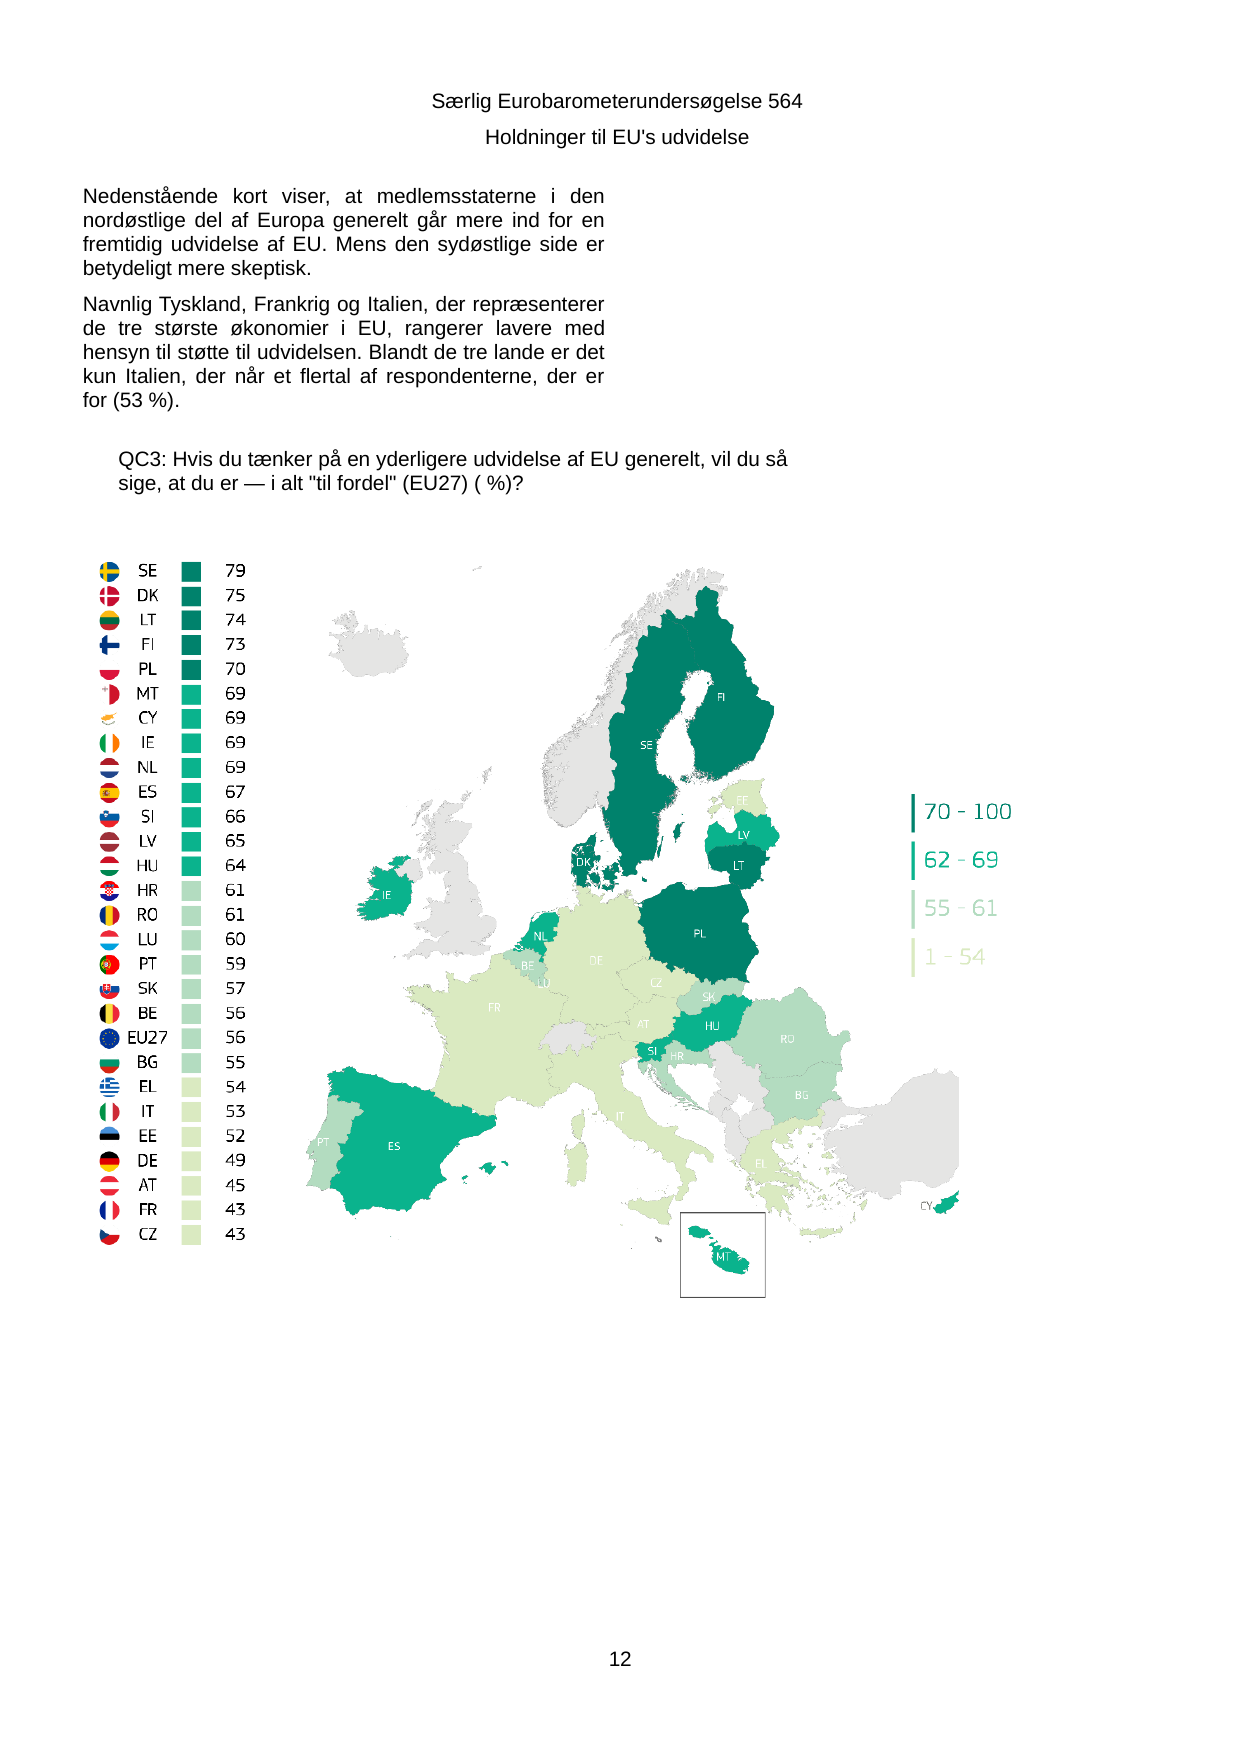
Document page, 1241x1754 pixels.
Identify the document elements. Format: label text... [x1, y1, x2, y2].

picture [86, 540, 1039, 1309]
text Navnlig Tyskland, Frankrig og Italien, der repræsenterer de tre største økonomier i EU, rangerer lavere med hensyn til støtte til udvidelsen. Blandt de tre lande er det kun Italien, der når et flertal af respondenterne, der er for (53 %). [83, 292, 605, 411]
text Nedenstående kort viser, at medlemsstaterne i den nordøstlige del af Europa generelt går mere ind for en fremtidig udvidelse af EU. Mens den sydøstlige side er betydeligt mere skeptisk. [83, 184, 605, 280]
